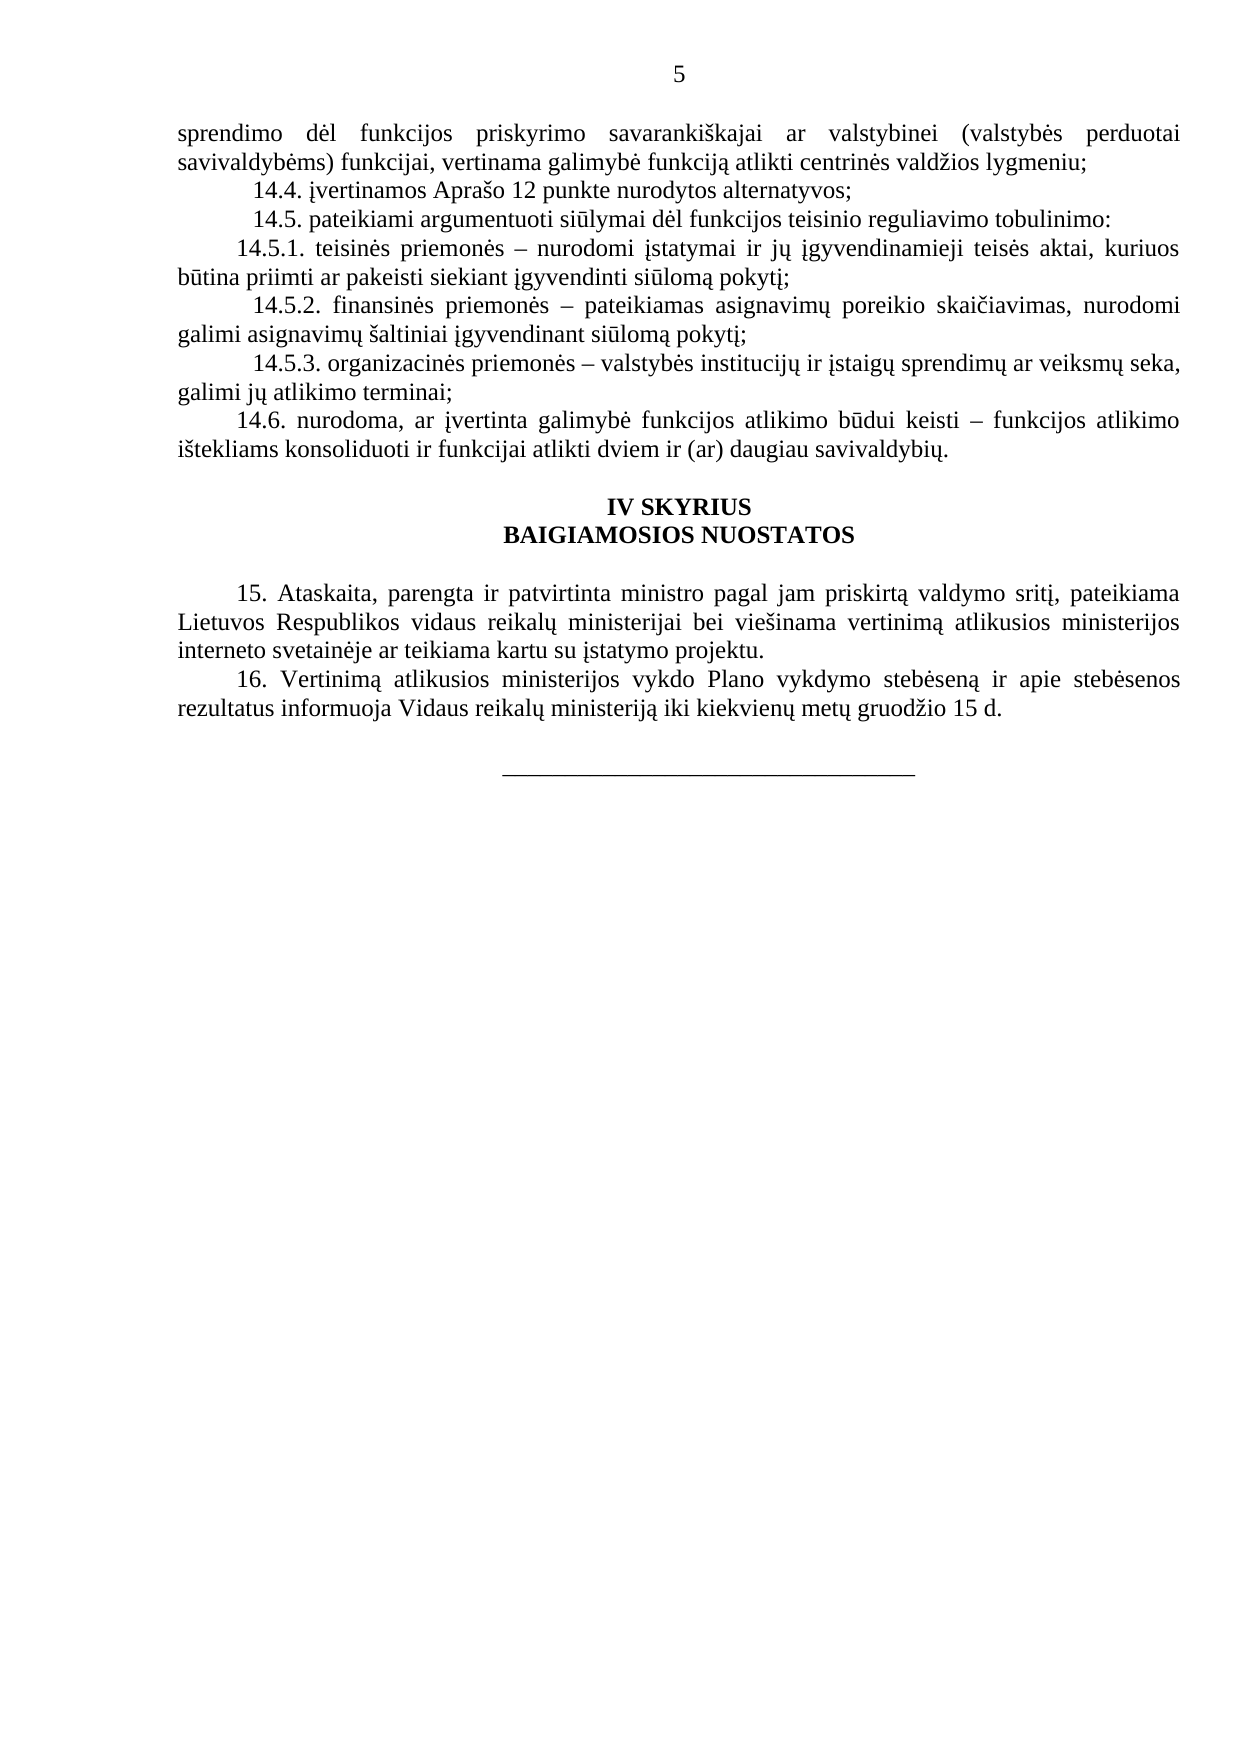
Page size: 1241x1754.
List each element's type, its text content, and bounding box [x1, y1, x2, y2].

text 14.4. įvertinamos Aprašo 12 punkte nurodytos alternatyvos; [177, 176, 1181, 204]
text 14.5.3. organizacinės priemonės – valstybės institucijų ir įstaigų sprendimų ar veiksmų seka, galimi jų atlikimo terminai; [177, 348, 1181, 406]
text BAIGIAMOSIOS NUOSTATOS [177, 521, 1181, 549]
text 14.5. pateikiami argumentuoti siūlymai dėl funkcijos teisinio reguliavimo tobulinimo: [177, 204, 1181, 233]
text 16. Vertinimą atlikusios ministerijos vykdo Plano vykdymo stebėseną ir apie stebėsenos rezultatus informuoja Vidaus reikalų ministeriją iki kiekvienų metų gruodžio 15 d. [177, 664, 1181, 722]
text 14.5.1. teisinės priemonės – nurodomi įstatymai ir jų įgyvendinamieji teisės aktai, kuriuos būtina priimti ar pakeisti siekiant įgyvendinti siūlomą pokytį; [177, 233, 1181, 291]
text sprendimo dėl funkcijos priskyrimo savarankiškajai ar valstybinei (valstybės perduotai savivaldybėms) funkcijai, vertinama galimybė funkciją atlikti centrinės valdžios lygmeniu; [177, 118, 1181, 176]
text 14.5.2. finansinės priemonės – pateikiamas asignavimų poreikio skaičiavimas, nurodomi galimi asignavimų šaltiniai įgyvendinant siūlomą pokytį; [177, 291, 1181, 348]
text 14.6. nurodoma, ar įvertinta galimybė funkcijos atlikimo būdui keisti – funkcijos atlikimo ištekliams konsoliduoti ir funkcijai atlikti dviem ir (ar) daugiau savivaldybių. [177, 406, 1181, 463]
text 15. Ataskaita, parengta ir patvirtinta ministro pagal jam priskirtą valdymo sritį, pateikiama Lietuvos Respublikos vidaus reikalų ministerijai bei viešinama vertinimą atlikusios ministerijos interneto svetainėje ar teikiama kartu su įstatymo projektu. [177, 578, 1181, 664]
text IV SKYRIUS [177, 492, 1181, 521]
text _________________________________ [177, 751, 1181, 779]
